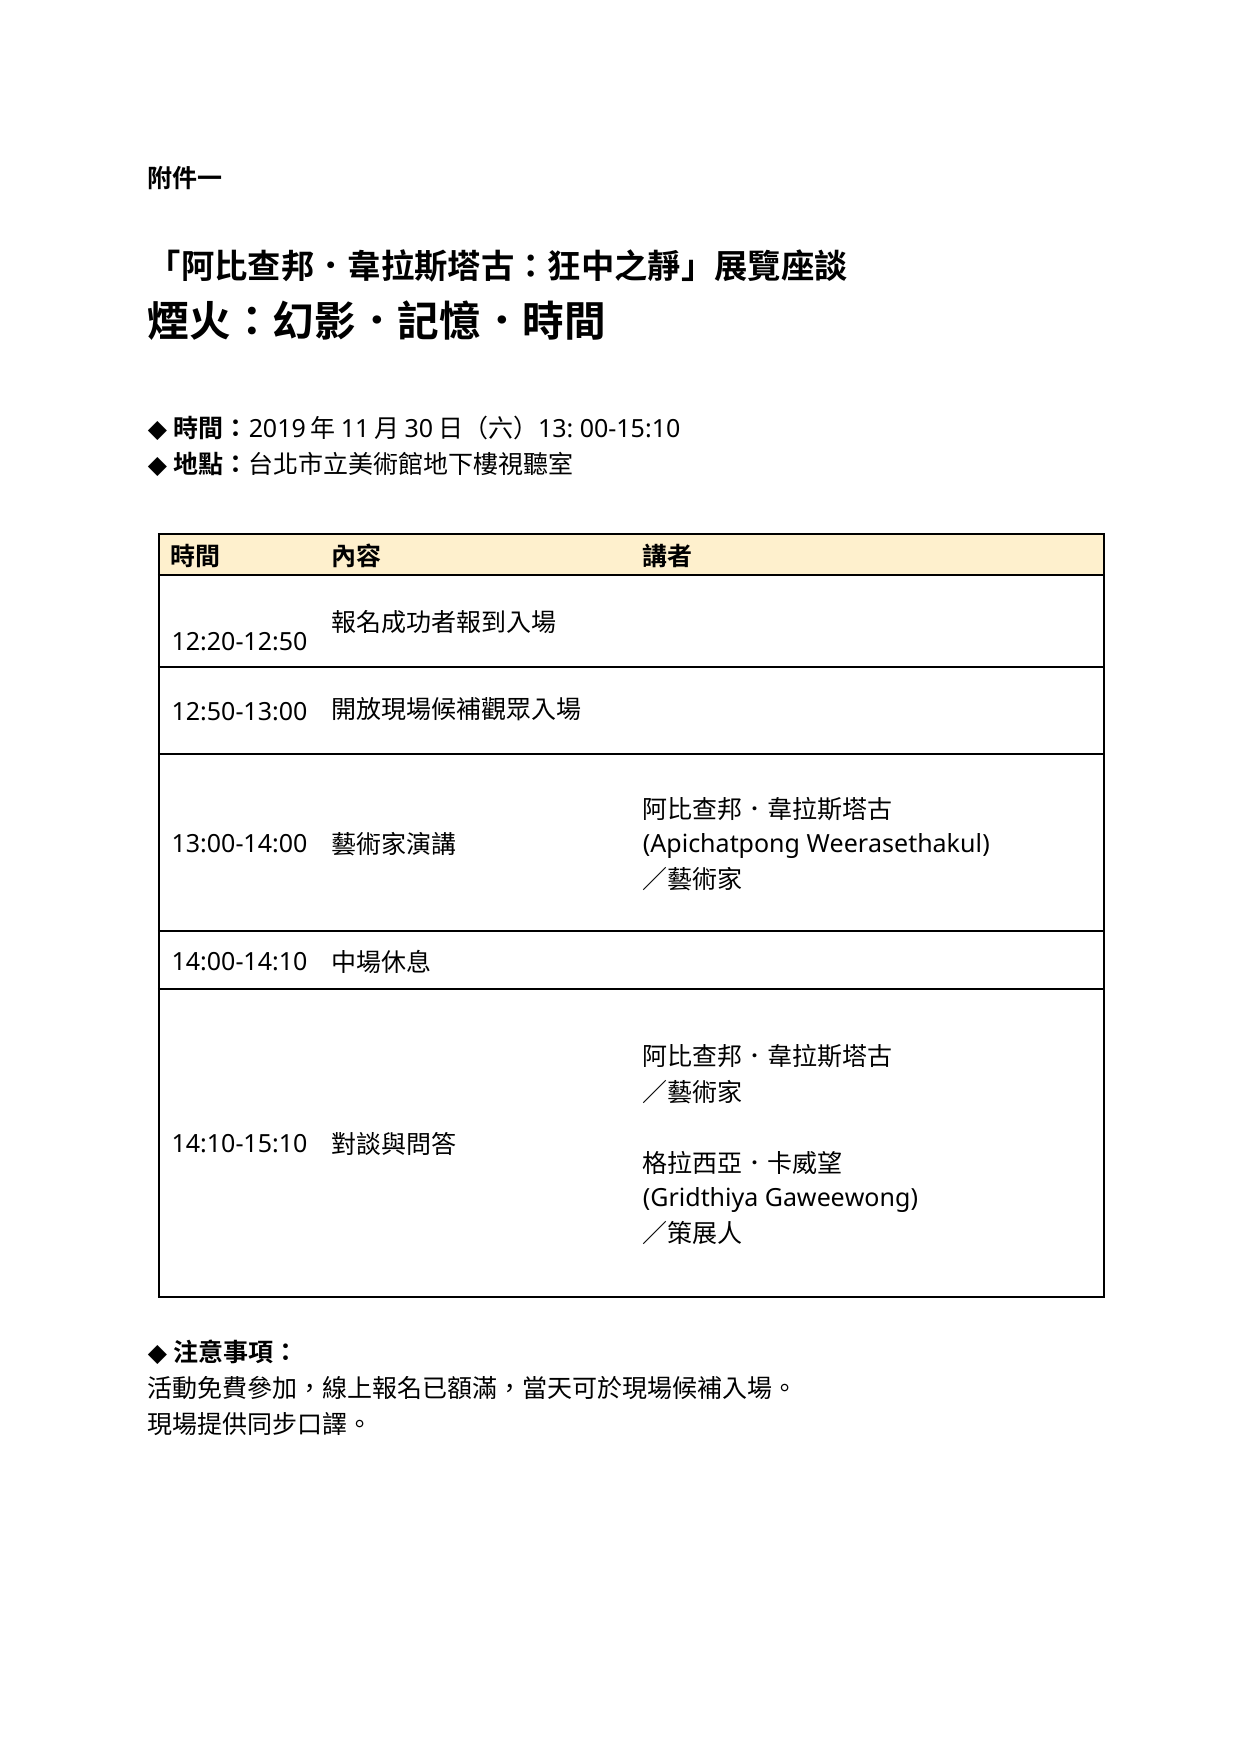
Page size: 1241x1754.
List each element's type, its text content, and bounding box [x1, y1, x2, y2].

table_cell 阿比查邦．韋拉斯塔古 ／藝術家 格拉西亞．卡威望 (Gridthiya Gaweewong) ／策展人 [631, 990, 1103, 1296]
text ◆ 注意事項： [148, 1332, 1092, 1368]
table_cell 中場休息 [320, 932, 631, 988]
table_cell 14:10-15:10 [160, 990, 320, 1296]
table_header 時間 [160, 535, 320, 574]
table_cell 13:00-14:00 [160, 755, 320, 930]
table_header 講者 [631, 535, 1103, 574]
text 活動免費參加，線上報名已額滿，當天可於現場候補入場。 [148, 1368, 1092, 1405]
table_cell 報名成功者報到入場 [320, 576, 631, 666]
table_cell [631, 932, 1103, 988]
table_cell 12:20-12:50 [160, 576, 320, 666]
table_cell [631, 576, 1103, 666]
text 煙火：幻影．記憶．時間 [148, 288, 1084, 348]
table_cell 12:50-13:00 [160, 668, 320, 753]
table_header 內容 [320, 535, 631, 574]
text 「阿比查邦．韋拉斯塔古：狂中之靜」展覽座談 [148, 240, 1092, 288]
table_cell 對談與問答 [320, 990, 631, 1296]
table_cell 藝術家演講 [320, 755, 631, 930]
text 現場提供同步口譯。 [148, 1405, 1092, 1441]
table_cell 開放現場候補觀眾入場 [320, 668, 631, 753]
text ◆ 地點：台北市立美術館地下樓視聽室 [148, 444, 1092, 481]
table_cell 阿比查邦．韋拉斯塔古 (Apichatpong Weerasethakul) ／藝術家 [631, 755, 1103, 930]
text ◆ 時間：2019年11月30日（六）13: 00-15:10 [148, 408, 1092, 444]
text 附件一 [148, 158, 1092, 194]
table_cell 14:00-14:10 [160, 932, 320, 988]
table_cell [631, 668, 1103, 753]
